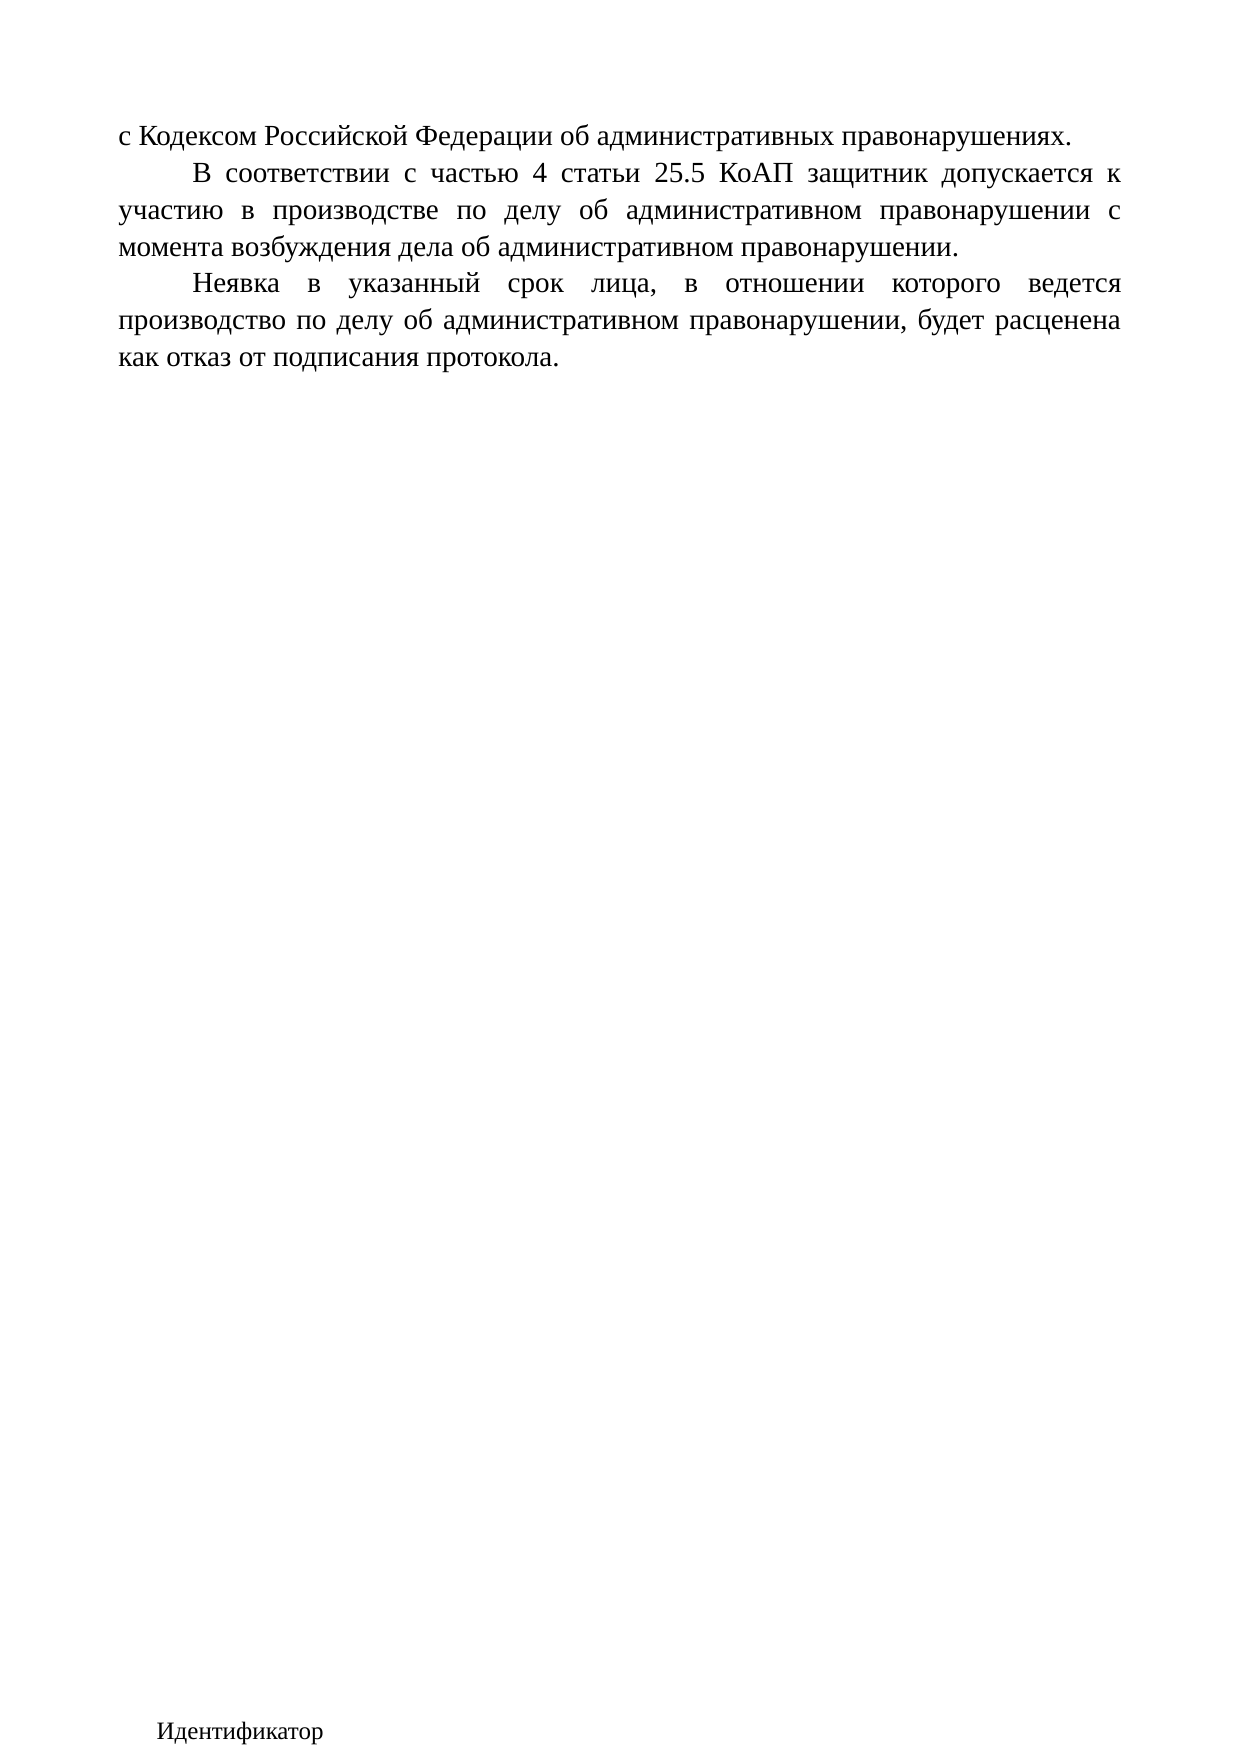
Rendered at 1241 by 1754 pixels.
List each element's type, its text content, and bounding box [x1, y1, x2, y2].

text с Кодексом Российской Федерации об административных правонарушениях. [118, 118, 1122, 152]
text В соответствии с частью 4 статьи 25.5 КоАП защитник допускается к участию в производстве по делу об административном правонарушении с момента возбуждения дела об административном правонарушении. [118, 155, 1122, 262]
text Неявка в указанный срок лица, в отношении которого ведется производство по делу об административном правонарушении, будет расценена как отказ от подписания протокола. [118, 266, 1122, 373]
